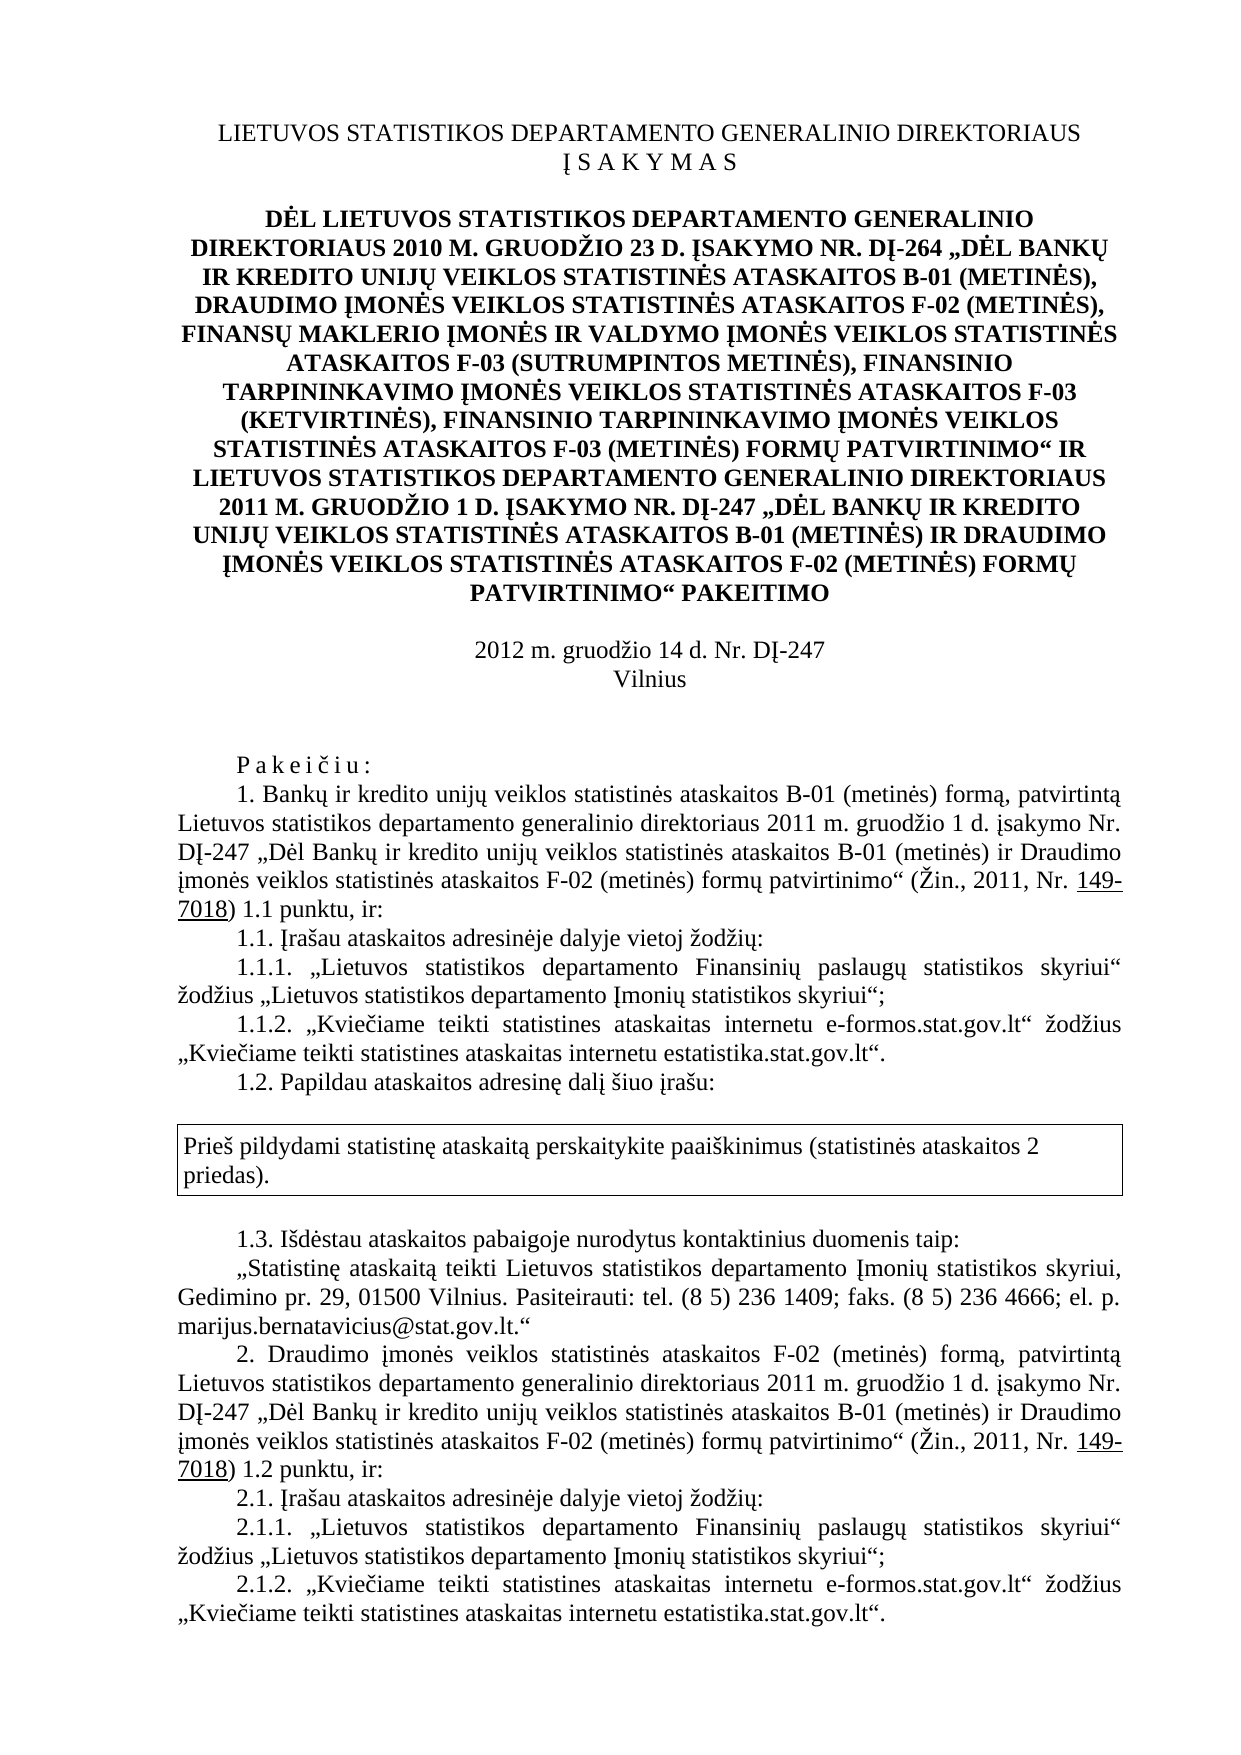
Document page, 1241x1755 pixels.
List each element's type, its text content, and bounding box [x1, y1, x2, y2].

text 2012 m. gruodžio 14 d. Nr. DĮ-247 [177, 636, 1122, 664]
text 1.1. Įrašau ataskaitos adresinėje dalyje vietoj žodžių: [177, 923, 1122, 952]
text 2.1.1. „Lietuvos statistikos departamento Finansinių paslaugų statistikos skyriui“ žodžius „Lietuvos statistikos departamento Įmonių statistikos skyriui“; [177, 1512, 1122, 1569]
text DĖL LIETUVOS STATISTIKOS DEPARTAMENTO GENERALINIO DIREKTORIAUS 2010 M. GRUODŽIO 23 D. ĮSAKYMO Nr. DĮ-264 „DĖL BANKŲ IR KREDITO UNIJŲ VEIKLOS STATISTINĖS ATASKAITOS B-01 (METINĖS), DRAUDIMO ĮMONĖS VEIKLOS STATISTINĖS ATASKAITOS F-02 (METINĖS), FINANSŲ MAKLERIO ĮMONĖS IR VALDYMO ĮMONĖS VEIKLOS STATISTINĖS ATASKAITOS F-03 (SUTRUMPINTOS METINĖS), FINANSINIO TARPININKAVIMO ĮMONĖS VEIKLOS STATISTINĖS ATASKAITOS F-03 (KETVIRTINĖS), FINANSINIO TARPININKAVIMO ĮMONĖS VEIKLOS STATISTINĖS ATASKAITOS F-03 (METINĖS) FORMŲ PATVIRTINIMO“ IR LIETUVOS STATISTIKOS DEPARTAMENTO GENERALINIO DIREKTORIAUS 2011 M. GRUODŽIO 1 D. ĮSAKYMO Nr. DĮ-247 „DĖL BANKŲ IR KREDITO UNIJŲ VEIKLOS STATISTINĖS ATASKAITOS B-01 (METINĖS) IR DRAUDIMO ĮMONĖS VEIKLOS STATISTINĖS ATASKAITOS F-02 (METINĖS) FORMŲ PATVIRTINIMO“ PAKEITIMO [177, 204, 1122, 607]
text 2.1.2. „Kviečiame teikti statistines ataskaitas internetu e-formos.stat.gov.lt“ žodžius „Kviečiame teikti statistines ataskaitas internetu estatistika.stat.gov.lt“. [177, 1569, 1122, 1627]
text LIETUVOS STATISTIKOS DEPARTAMENTO GENERALINIO DIREKTORIAUS [177, 118, 1122, 147]
text Vilnius [177, 664, 1122, 693]
text 1.1.2. „Kviečiame teikti statistines ataskaitas internetu e-formos.stat.gov.lt“ žodžius „Kviečiame teikti statistines ataskaitas internetu estatistika.stat.gov.lt“. [177, 1009, 1122, 1067]
text Į S A K Y M A S [177, 147, 1122, 176]
text Pakeičiu: [177, 751, 1122, 779]
text 1. Bankų ir kredito unijų veiklos statistinės ataskaitos B-01 (metinės) formą, patvirtintą Lietuvos statistikos departamento generalinio direktoriaus 2011 m. gruodžio 1 d. įsakymo Nr. DĮ-247 „Dėl Bankų ir kredito unijų veiklos statistinės ataskaitos B-01 (metinės) ir Draudimo įmonės veiklos statistinės ataskaitos F-02 (metinės) formų patvirtinimo“ (Žin., 2011, Nr. 149-7018) 1.1 punktu, ir: [177, 779, 1122, 923]
text 1.2. Papildau ataskaitos adresinę dalį šiuo įrašu: [177, 1067, 1122, 1096]
text 1.3. Išdėstau ataskaitos pabaigoje nurodytus kontaktinius duomenis taip: [177, 1224, 1122, 1253]
text 2.1. Įrašau ataskaitos adresinėje dalyje vietoj žodžių: [177, 1483, 1122, 1512]
text 2. Draudimo įmonės veiklos statistinės ataskaitos F-02 (metinės) formą, patvirtintą Lietuvos statistikos departamento generalinio direktoriaus 2011 m. gruodžio 1 d. įsakymo Nr. DĮ-247 „Dėl Bankų ir kredito unijų veiklos statistinės ataskaitos B-01 (metinės) ir Draudimo įmonės veiklos statistinės ataskaitos F-02 (metinės) formų patvirtinimo“ (Žin., 2011, Nr. 149-7018) 1.2 punktu, ir: [177, 1339, 1122, 1483]
text „Statistinę ataskaitą teikti Lietuvos statistikos departamento Įmonių statistikos skyriui, Gedimino pr. 29, 01500 Vilnius. Pasiteirauti: tel. (8 5) 236 1409; faks. (8 5) 236 4666; el. p. marijus.bernatavicius@stat.gov.lt.“ [177, 1253, 1122, 1339]
text 1.1.1. „Lietuvos statistikos departamento Finansinių paslaugų statistikos skyriui“ žodžius „Lietuvos statistikos departamento Įmonių statistikos skyriui“; [177, 952, 1122, 1009]
table_header Prieš pildydami statistinę ataskaitą perskaitykite paaiškinimus (statistinės ataskaitos 2 priedas). [178, 1125, 1122, 1195]
